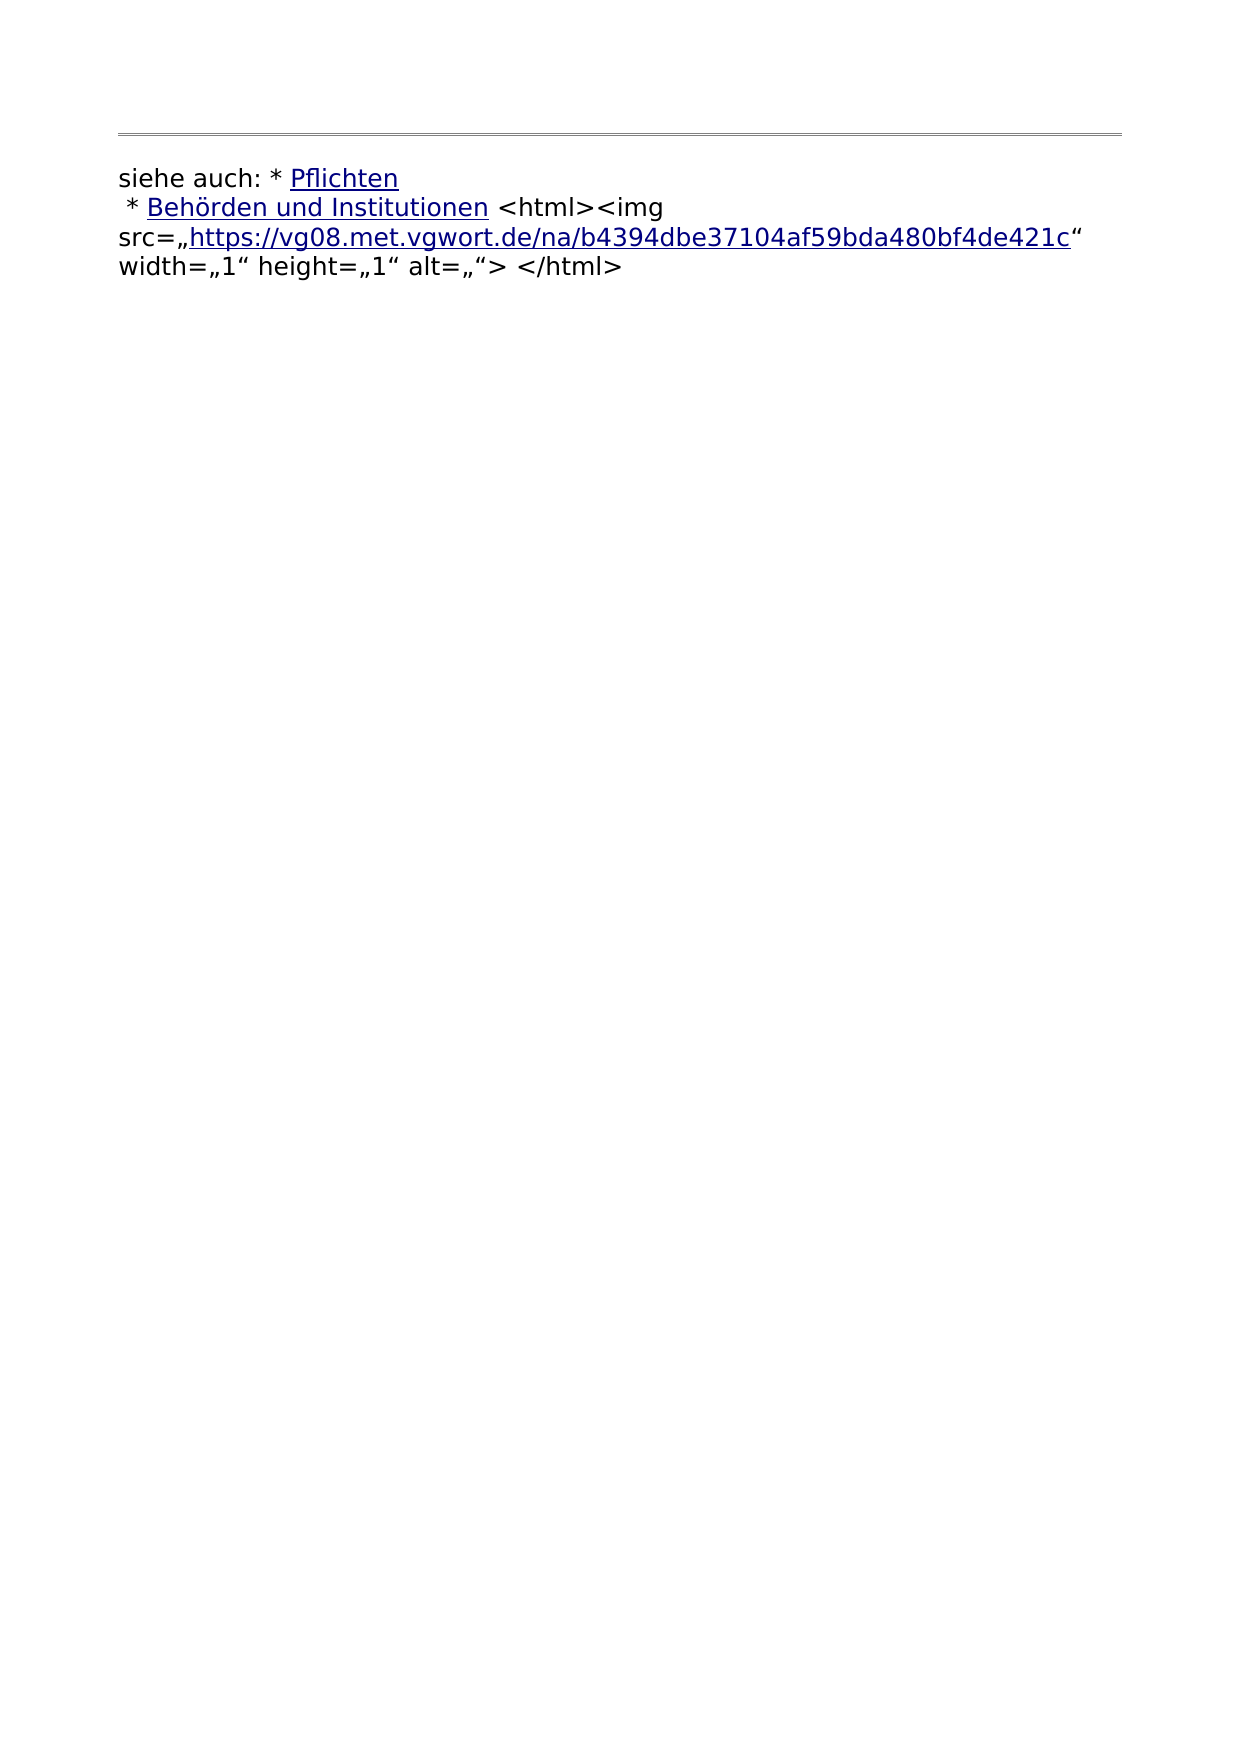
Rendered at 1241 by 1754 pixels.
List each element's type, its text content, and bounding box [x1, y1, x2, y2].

text siehe auch: * Pflichten * Behörden und Institutionen <html><img src=„https://vg08.met.vgwort.de/na/b4394dbe37104af59bda480bf4de421c“ width=„1“ height=„1“ alt=„“> </html> [118, 164, 1122, 281]
